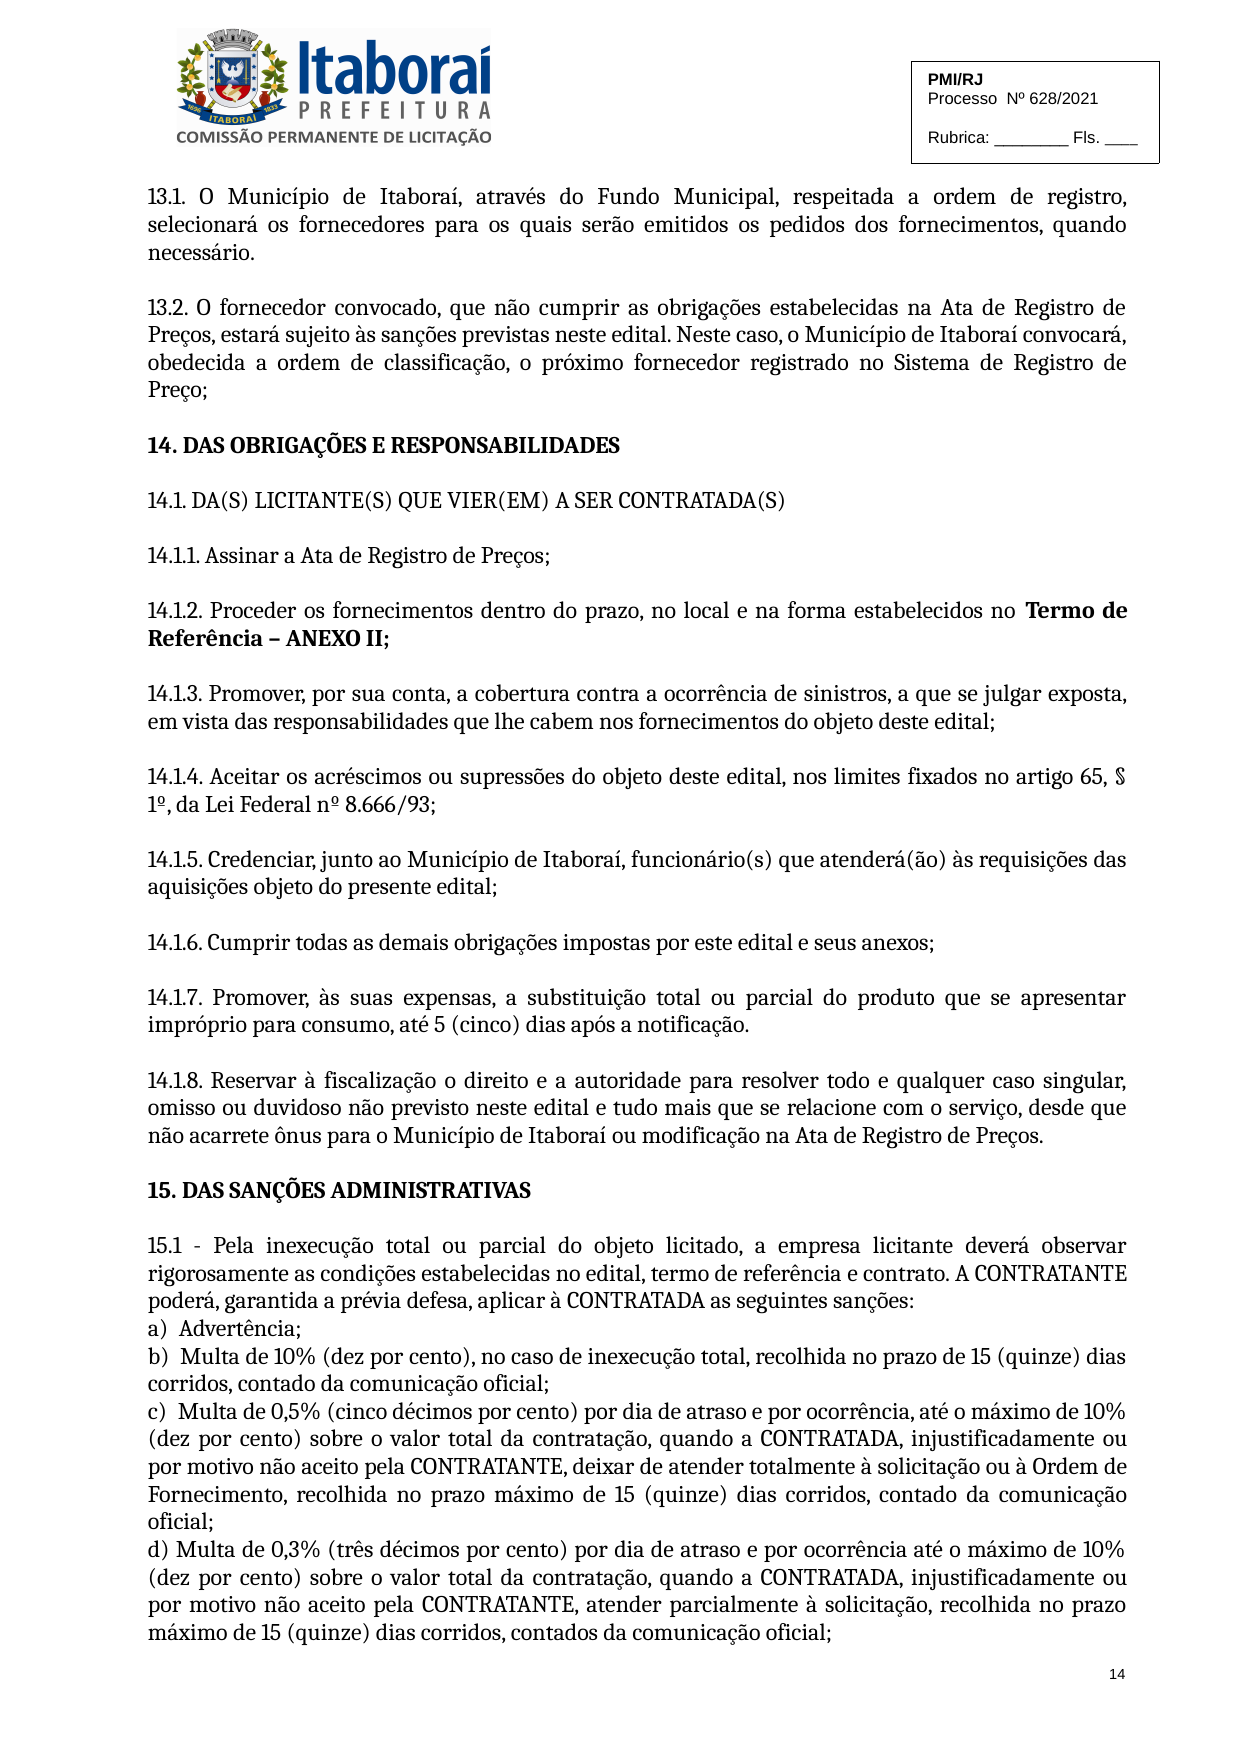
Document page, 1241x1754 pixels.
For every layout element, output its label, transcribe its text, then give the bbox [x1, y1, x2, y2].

text 14. DAS OBRIGAÇÕES E RESPONSABILIDADES [148, 432, 1128, 459]
text 14.1.3. Promover, por sua conta, a cobertura contra a ocorrência de sinistros, a que se julgar exposta, em vista das responsabilidades que lhe cabem nos fornecimentos do objeto deste edital; [148, 680, 1128, 735]
text 15.1 - Pela inexecução total ou parcial do objeto licitado, a empresa licitante deverá observar rigorosamente as condições estabelecidas no edital, termo de referência e contrato. A CONTRATANTE poderá, garantida a prévia defesa, aplicar à CONTRATADA as seguintes sanções: [148, 1232, 1128, 1315]
text 14.1.4. Aceitar os acréscimos ou supressões do objeto deste edital, nos limites fixados no artigo 65, § 1º, da Lei Federal nº 8.666/93; [148, 763, 1128, 818]
text 14.1.8. Reservar à fiscalização o direito e a autoridade para resolver todo e qualquer caso singular, omisso ou duvidoso não previsto neste edital e tudo mais que se relacione com o serviço, desde que não acarrete ônus para o Município de Itaboraí ou modificação na Ata de Registro de Preços. [148, 1066, 1128, 1149]
text 15. DAS SANÇÕES ADMINISTRATIVAS [148, 1177, 1128, 1204]
text 14.1.1. Assinar a Ata de Registro de Preços; [148, 542, 1128, 569]
text 14.1.2. Proceder os fornecimentos dentro do prazo, no local e na forma estabelecidos no Termo de Referência – ANEXO II; [148, 597, 1128, 652]
text c) Multa de 0,5% (cinco décimos por cento) por dia de atraso e por ocorrência, até o máximo de 10% (dez por cento) sobre o valor total da contratação, quando a CONTRATADA, injustificadamente ou por motivo não aceito pela CONTRATANTE, deixar de atender totalmente à solicitação ou à Ordem de Fornecimento, recolhida no prazo máximo de 15 (quinze) dias corridos, contado da comunicação oficial; [148, 1398, 1128, 1536]
text 14.1.6. Cumprir todas as demais obrigações impostas por este edital e seus anexos; [148, 928, 1128, 956]
text b) Multa de 10% (dez por cento), no caso de inexecução total, recolhida no prazo de 15 (quinze) dias corridos, contado da comunicação oficial; [148, 1342, 1128, 1398]
text a) Advertência; [148, 1315, 1128, 1342]
picture [176, 28, 492, 147]
text 13.1. O Município de Itaboraí, através do Fundo Municipal, respeitada a ordem de registro, selecionará os fornecedores para os quais serão emitidos os pedidos dos fornecimentos, quando necessário. [148, 183, 1128, 266]
text 14.1.7. Promover, às suas expensas, a substituição total ou parcial do produto que se apresentar impróprio para consumo, até 5 (cinco) dias após a notificação. [148, 984, 1128, 1039]
text 14.1.5. Credenciar, junto ao Município de Itaboraí, funcionário(s) que atenderá(ão) às requisições das aquisições objeto do presente edital; [148, 846, 1128, 901]
text 14.1. DA(S) LICITANTE(S) QUE VIER(EM) A SER CONTRATADA(S) [148, 487, 1128, 514]
text 13.2. O fornecedor convocado, que não cumprir as obrigações estabelecidas na Ata de Registro de Preços, estará sujeito às sanções previstas neste edital. Neste caso, o Município de Itaboraí convocará, obedecida a ordem de classificação, o próximo fornecedor registrado no Sistema de Registro de Preço; [148, 293, 1128, 404]
text d) Multa de 0,3% (três décimos por cento) por dia de atraso e por ocorrência até o máximo de 10% (dez por cento) sobre o valor total da contratação, quando a CONTRATADA, injustificadamente ou por motivo não aceito pela CONTRATANTE, atender parcialmente à solicitação, recolhida no prazo máximo de 15 (quinze) dias corridos, contados da comunicação oficial; [148, 1536, 1128, 1646]
